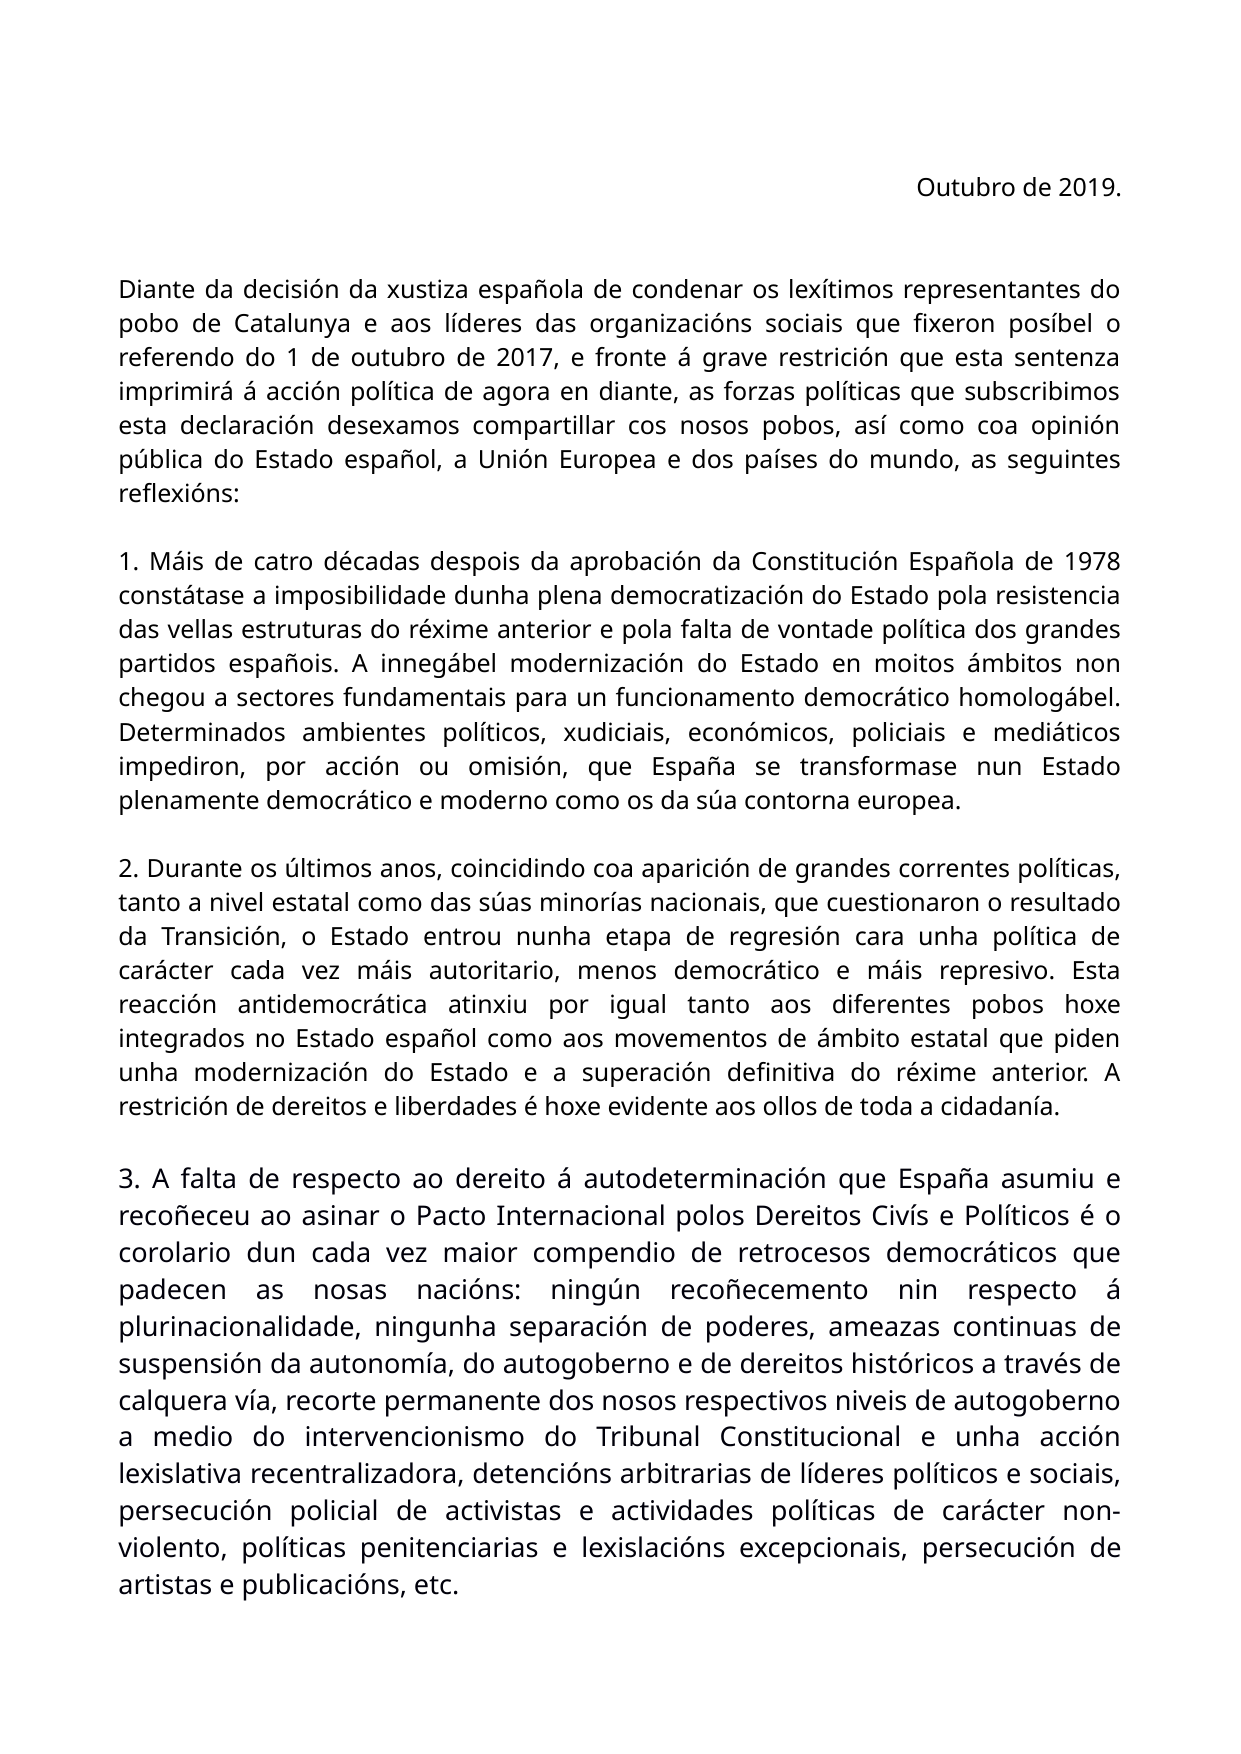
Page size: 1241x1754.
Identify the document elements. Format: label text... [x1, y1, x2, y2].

text 2. Durante os últimos anos, coincidindo coa aparición de grandes correntes políticas, tanto a nivel estatal como das súas minorías nacionais, que cuestionaron o resultado da Transición, o Estado entrou nunha etapa de regresión cara unha política de carácter cada vez máis autoritario, menos democrático e máis represivo. Esta reacción antidemocrática atinxiu por igual tanto aos diferentes pobos hoxe integrados no Estado español como aos movementos de ámbito estatal que piden unha modernización do Estado e a superación definitiva do réxime anterior. A restrición de dereitos e liberdades é hoxe evidente aos ollos de toda a cidadanía. [118, 850, 1122, 1123]
text 3. A falta de respecto ao dereito á autodeterminación que España asumiu e recoñeceu ao asinar o Pacto Internacional polos Dereitos Civís e Políticos é o corolario dun cada vez maior compendio de retrocesos democráticos que padecen as nosas nacións: ningún recoñecemento nin respecto á plurinacionalidade, ningunha separación de poderes, ameazas continuas de suspensión da autonomía, do autogoberno e de dereitos históricos a través de calquera vía, recorte permanente dos nosos respectivos niveis de autogoberno a medio do intervencionismo do Tribunal Constitucional e unha acción lexislativa recentralizadora, detencións arbitrarias de líderes políticos e sociais, persecución policial de activistas e actividades políticas de carácter non-violento, políticas penitenciarias e lexislacións excepcionais, persecución de artistas e publicacións, etc. [118, 1160, 1122, 1602]
text Diante da decisión da xustiza española de condenar os lexítimos representantes do pobo de Catalunya e aos líderes das organizacións sociais que fixeron posíbel o referendo do 1 de outubro de 2017, e fronte á grave restrición que esta sentenza imprimirá á acción política de agora en diante, as forzas políticas que subscribimos esta declaración desexamos compartillar cos nosos pobos, así como coa opinión pública do Estado español, a Unión Europea e dos países do mundo, as seguintes reflexións: [118, 271, 1122, 510]
text Outubro de 2019. [118, 169, 1122, 203]
text 1. Máis de catro décadas despois da aprobación da Constitución Española de 1978 constátase a imposibilidade dunha plena democratización do Estado pola resistencia das vellas estruturas do réxime anterior e pola falta de vontade política dos grandes partidos españois. A innegábel modernización do Estado en moitos ámbitos non chegou a sectores fundamentais para un funcionamento democrático homologábel. Determinados ambientes políticos, xudiciais, económicos, policiais e mediáticos impediron, por acción ou omisión, que España se transformase nun Estado plenamente democrático e moderno como os da súa contorna europea. [118, 544, 1122, 816]
